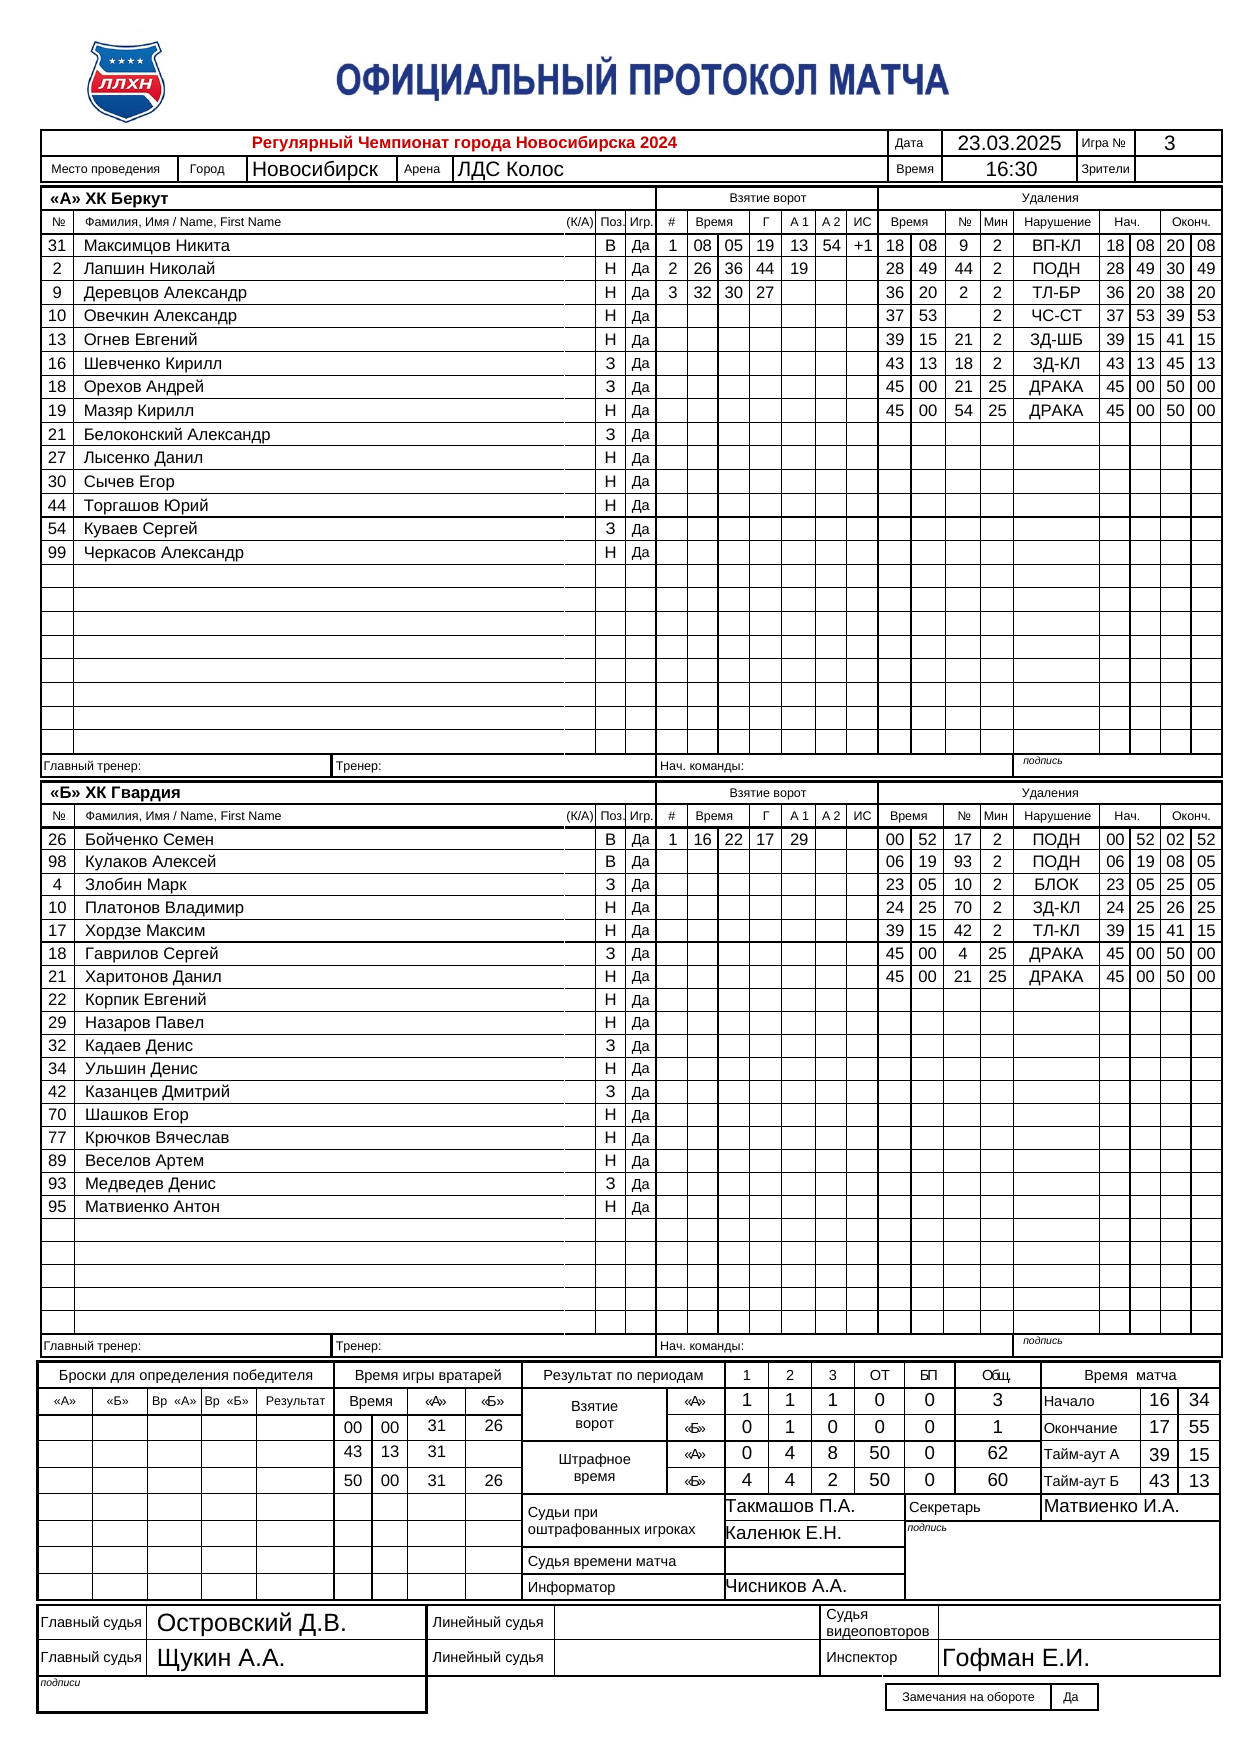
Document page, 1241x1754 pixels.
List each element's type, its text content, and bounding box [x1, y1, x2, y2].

table_cell 1 [657, 829, 687, 849]
table_cell [719, 1035, 749, 1057]
table_cell [408, 1521, 465, 1546]
table_cell [1161, 683, 1190, 706]
table_cell [816, 541, 846, 564]
table_cell 2 [946, 281, 980, 303]
table_cell [750, 470, 781, 493]
table_cell [1131, 565, 1160, 587]
table_cell 18 [879, 235, 910, 256]
table_cell [657, 1081, 687, 1103]
table_cell [847, 328, 877, 351]
table_cell [981, 636, 1013, 658]
table_cell [1131, 1035, 1160, 1057]
table_cell [657, 399, 687, 422]
table_cell [750, 399, 781, 422]
table_cell 31 [408, 1468, 465, 1493]
table_cell 18 [946, 352, 980, 374]
table_cell [74, 588, 564, 611]
table_cell [1161, 707, 1190, 729]
table_cell 00 [1192, 376, 1221, 398]
table_cell [946, 470, 980, 493]
table_cell 93 [42, 1173, 74, 1195]
table_cell [657, 920, 687, 941]
picture [5, 28, 1179, 129]
table_cell Оконч. [1161, 805, 1221, 826]
table_cell ЗД-КЛ [1014, 352, 1099, 374]
table_cell [912, 612, 945, 634]
table_cell [719, 1104, 749, 1126]
table_cell [1161, 989, 1190, 1011]
table_cell Матвиенко И.А. [1042, 1495, 1219, 1520]
table_cell 2 [657, 257, 687, 280]
table_cell «А» [39, 1389, 92, 1413]
table_cell [565, 829, 595, 849]
table_cell [847, 1104, 877, 1126]
table_cell Время [335, 1389, 407, 1413]
table_cell 1 [769, 1389, 811, 1413]
table_cell 00 [1131, 966, 1160, 987]
table_cell [565, 1242, 595, 1264]
table_cell [912, 470, 945, 493]
table_cell [1161, 494, 1190, 516]
table_cell [816, 470, 846, 493]
table_cell 99 [42, 541, 73, 564]
table_cell З [596, 943, 625, 964]
table_cell [719, 1150, 749, 1172]
table_cell 19 [750, 235, 781, 256]
table_cell [719, 565, 749, 587]
table_cell [944, 1104, 980, 1126]
table_cell [657, 541, 687, 564]
table_cell [1100, 1012, 1129, 1033]
table_cell 36 [1100, 281, 1129, 303]
table_cell 25 [1161, 874, 1190, 895]
table_cell 13 [42, 328, 73, 351]
table_cell [1131, 1265, 1160, 1287]
table_cell Крючков Вячеслав [75, 1127, 564, 1149]
table_cell [428, 1677, 882, 1711]
table_cell [1192, 707, 1221, 729]
table_cell [1014, 730, 1099, 753]
table_cell [565, 1196, 595, 1218]
table_cell [1161, 1035, 1190, 1057]
table_cell 93 [944, 850, 980, 872]
table_header 3 [1136, 131, 1221, 155]
table_header Время игры вратарей [335, 1363, 521, 1387]
table_cell 2 [981, 257, 1013, 280]
table_cell Да [626, 328, 655, 351]
table_cell 0 [905, 1415, 954, 1440]
table_cell 16:30 [943, 157, 1076, 181]
table_cell ЛДС Колос [454, 157, 887, 181]
table_cell [719, 966, 749, 987]
table_cell 16 [42, 352, 73, 374]
table_cell 36 [719, 257, 749, 280]
table_cell 39 [1100, 920, 1129, 941]
table_cell 26 [466, 1468, 521, 1493]
table_cell Судья времени матча [523, 1548, 724, 1573]
table_cell [565, 305, 595, 327]
table_cell Н [596, 305, 625, 327]
table_cell Тренер: [333, 755, 655, 776]
table_cell [750, 494, 781, 516]
table_cell [1100, 423, 1129, 445]
table_cell 1 [657, 235, 687, 256]
table_cell 2 [812, 1468, 854, 1493]
table_cell «Б» [668, 1468, 724, 1493]
table_cell [946, 423, 980, 445]
table_cell Да [626, 1035, 655, 1057]
table_cell [1014, 1150, 1099, 1172]
table_cell [93, 1416, 147, 1440]
table_cell [688, 1311, 717, 1333]
table_cell Нач. [1100, 805, 1160, 826]
table_cell [981, 1035, 1013, 1057]
table_cell № [944, 805, 980, 826]
table_cell [257, 1468, 333, 1493]
table_cell Н [596, 399, 625, 422]
table_cell [719, 1196, 749, 1218]
table_cell 3 [956, 1389, 1040, 1413]
table_cell подписи [39, 1677, 425, 1711]
table_cell [719, 1288, 749, 1310]
table_cell 08 [1131, 235, 1160, 256]
table_cell Черкасов Александр [74, 541, 564, 564]
table_cell [847, 588, 877, 611]
table_cell [688, 707, 717, 729]
table_cell 0 [726, 1442, 768, 1467]
table_cell 44 [750, 257, 781, 280]
table_cell 15 [1192, 920, 1221, 941]
table_cell [39, 1494, 92, 1520]
table_cell [257, 1547, 333, 1573]
table_cell [657, 659, 687, 682]
table_cell [1161, 423, 1190, 445]
table_cell [688, 446, 717, 469]
table_cell [719, 352, 749, 374]
table_cell [981, 1288, 1013, 1310]
table_cell [1014, 707, 1099, 729]
table_cell Матвиенко Антон [75, 1196, 564, 1218]
table_cell [688, 1196, 717, 1218]
table_cell [373, 1494, 407, 1520]
table_cell [657, 352, 687, 374]
table_cell Платонов Владимир [75, 896, 564, 918]
table_cell [39, 1521, 92, 1546]
table_cell [657, 636, 687, 658]
table_cell Казанцев Дмитрий [75, 1081, 564, 1103]
table_cell [1100, 494, 1129, 516]
table_cell [1100, 683, 1129, 706]
table_cell [1100, 636, 1129, 658]
table_cell [1014, 1104, 1099, 1126]
table_cell Да [626, 1081, 655, 1103]
table_cell [981, 989, 1013, 1011]
table_cell [1014, 423, 1099, 445]
table_cell 00 [1192, 966, 1221, 987]
table_cell [596, 707, 625, 729]
table_cell [596, 1288, 625, 1310]
table_cell 25 [912, 896, 943, 918]
table_cell БЛОК [1014, 874, 1099, 895]
table_cell [555, 1606, 819, 1639]
table_cell [657, 470, 687, 493]
table_cell [1100, 1219, 1129, 1241]
table_cell [1100, 470, 1129, 493]
table_cell [912, 1104, 943, 1126]
table_cell Да [626, 470, 655, 493]
table_cell [596, 683, 625, 706]
table_cell [912, 1081, 943, 1103]
table_cell Шашков Егор [75, 1104, 564, 1126]
table_cell [657, 328, 687, 351]
table_cell [1014, 1288, 1099, 1310]
table_cell [719, 683, 749, 706]
table_cell Секретарь [906, 1495, 1040, 1520]
table_cell [879, 494, 910, 516]
table_cell [565, 257, 595, 280]
table_cell [565, 943, 595, 964]
table_cell Гофман Е.И. [939, 1640, 1219, 1675]
table_cell [782, 896, 815, 918]
table_cell Да [626, 257, 655, 280]
table_cell [335, 1547, 371, 1573]
table_cell З [596, 423, 625, 445]
table_cell [750, 588, 781, 611]
table_cell [912, 1265, 943, 1287]
table_cell Н [596, 1196, 625, 1218]
table_cell [688, 1127, 717, 1149]
table_cell [816, 707, 846, 729]
table_cell [912, 565, 945, 587]
table_cell [1100, 1288, 1129, 1310]
table_cell [565, 966, 595, 987]
table_cell [565, 730, 595, 753]
table_cell [42, 1265, 74, 1287]
table_header «А» ХК Беркут [42, 188, 655, 209]
table_cell 15 [912, 920, 943, 941]
table_cell [688, 730, 717, 753]
table_cell [1192, 423, 1221, 445]
table_cell [782, 1288, 815, 1310]
table_cell [719, 1219, 749, 1241]
table_cell Веселов Артем [75, 1150, 564, 1172]
table_cell 29 [42, 1012, 74, 1033]
table_cell [847, 281, 877, 303]
table_cell № [42, 805, 74, 826]
table_cell Да [626, 829, 655, 849]
table_cell [257, 1574, 333, 1599]
table_cell 20 [1161, 235, 1190, 256]
table_cell 53 [1131, 305, 1160, 327]
table_cell З [596, 352, 625, 374]
table_cell [596, 1265, 625, 1287]
table_cell Линейный судья [428, 1606, 554, 1639]
table_cell [816, 565, 846, 587]
table_cell [750, 1288, 781, 1310]
table_cell [565, 565, 595, 587]
table_cell [782, 423, 815, 445]
table_cell [1131, 1058, 1160, 1079]
table_cell А 2 [816, 211, 846, 233]
table_cell [1192, 1104, 1221, 1126]
table_cell [879, 707, 910, 729]
table_cell [816, 1288, 846, 1310]
table_cell [42, 588, 73, 611]
table_cell [847, 1058, 877, 1079]
table_cell Н [596, 1127, 625, 1149]
table_cell [257, 1494, 333, 1520]
table_header Броски для определения победителя [39, 1363, 333, 1387]
table_cell [782, 305, 815, 327]
table_cell 00 [1131, 943, 1160, 964]
table_cell [1014, 565, 1099, 587]
table_cell [1161, 730, 1190, 753]
table_cell [750, 518, 781, 540]
table_cell 00 [912, 966, 943, 987]
table_cell [39, 1468, 92, 1493]
table_cell Медведев Денис [75, 1173, 564, 1195]
table_cell [719, 659, 749, 682]
table_cell [565, 636, 595, 658]
table_cell 52 [1131, 829, 1160, 849]
table_header ОТ [855, 1363, 904, 1387]
table_cell [75, 1265, 564, 1287]
table_cell [657, 1035, 687, 1057]
table_cell [816, 305, 846, 327]
table_cell 05 [1192, 874, 1221, 895]
table_cell 54 [816, 235, 846, 256]
table_cell А 1 [782, 805, 815, 826]
table_cell [565, 989, 595, 1011]
table_cell [1131, 636, 1160, 658]
table_cell Тайм-аут Б [1042, 1468, 1140, 1493]
table_cell [912, 683, 945, 706]
table_cell [688, 612, 717, 634]
table_cell 50 [1161, 943, 1190, 964]
table_cell [750, 659, 781, 682]
table_cell 13 [1192, 352, 1221, 374]
table_cell 45 [879, 399, 910, 422]
table_cell [981, 541, 1013, 564]
table_cell [847, 1311, 877, 1333]
table_cell [626, 1219, 655, 1241]
table_cell 45 [1100, 399, 1129, 422]
table_cell 1 [769, 1415, 811, 1440]
table_cell «Б » [466, 1389, 521, 1413]
table_cell Да [626, 305, 655, 327]
table_cell [657, 518, 687, 540]
table_cell [42, 1219, 74, 1241]
table_cell [565, 707, 595, 729]
table_cell # [657, 211, 687, 233]
table_cell [847, 1081, 877, 1103]
table_cell [75, 1242, 564, 1264]
table_cell [719, 494, 749, 516]
table_cell подпись [1014, 1335, 1221, 1356]
table_cell [816, 683, 846, 706]
table_cell [596, 659, 625, 682]
table_cell [148, 1441, 201, 1467]
table_cell [816, 352, 846, 374]
table_cell [1161, 1288, 1190, 1310]
table_cell [626, 1288, 655, 1310]
table_cell 49 [912, 257, 945, 280]
table_cell [565, 423, 595, 445]
table_cell 31 [408, 1416, 465, 1440]
table_cell [816, 989, 846, 1011]
table_cell [750, 376, 781, 398]
table_cell 25 [981, 399, 1013, 422]
table_header 1 [726, 1363, 768, 1387]
table_cell 02 [1161, 829, 1190, 849]
table_cell Да [626, 1104, 655, 1126]
table_cell Н [596, 1104, 625, 1126]
table_cell [1100, 518, 1129, 540]
table_cell [565, 1035, 595, 1057]
table_cell Да [626, 235, 655, 256]
table_cell [202, 1468, 256, 1493]
table_cell [782, 1127, 815, 1149]
table_cell [1131, 1150, 1160, 1172]
table_cell [1014, 494, 1099, 516]
table_cell 50 [855, 1442, 904, 1467]
table_cell [912, 1196, 943, 1218]
table_cell [847, 1265, 877, 1287]
table_cell Лапшин Николай [74, 257, 564, 280]
table_cell [565, 281, 595, 303]
table_cell [1161, 612, 1190, 634]
table_cell [688, 1150, 717, 1172]
table_cell [912, 1058, 943, 1079]
table_cell [782, 612, 815, 634]
table_cell [688, 1104, 717, 1126]
table_cell [626, 1311, 655, 1333]
table_cell [750, 636, 781, 658]
table_cell [688, 470, 717, 493]
table_cell [719, 305, 749, 327]
table_cell [782, 966, 815, 987]
table_cell З [596, 1035, 625, 1057]
table_cell [202, 1574, 256, 1599]
table_cell Да [626, 494, 655, 516]
table_cell «А» [408, 1389, 465, 1413]
table_cell [719, 1058, 749, 1079]
table_cell 13 [1131, 352, 1160, 374]
table_cell [93, 1547, 147, 1573]
table_cell Да [626, 376, 655, 398]
table_cell ПОДН [1014, 257, 1099, 280]
table_cell [1192, 1242, 1221, 1264]
table_cell [1014, 1242, 1099, 1264]
table_cell Нарушение [1014, 211, 1099, 233]
table_cell Да [626, 423, 655, 445]
table_cell [816, 943, 846, 964]
table_cell [719, 1265, 749, 1287]
table_cell [1131, 1196, 1160, 1218]
table_cell ДРАКА [1014, 966, 1099, 987]
table_cell 10 [944, 874, 980, 895]
table_cell Да [626, 1127, 655, 1149]
table_cell 34 [1179, 1389, 1219, 1413]
table_cell [42, 636, 73, 658]
table_cell [847, 257, 877, 280]
table_cell [816, 1265, 846, 1287]
table_cell [202, 1521, 256, 1546]
table_cell Информатор [523, 1575, 724, 1599]
table_cell [466, 1441, 521, 1467]
table_cell [816, 446, 846, 469]
table_cell [657, 1311, 687, 1333]
table_cell [1131, 1219, 1160, 1241]
table_cell 20 [1192, 281, 1221, 303]
table_cell Н [596, 281, 625, 303]
table_cell [1014, 518, 1099, 540]
table_cell [782, 470, 815, 493]
table_cell [981, 1196, 1013, 1218]
table_cell [565, 1288, 595, 1310]
table_cell [1131, 1288, 1160, 1310]
table_cell 31 [408, 1441, 465, 1467]
table_cell [1192, 612, 1221, 634]
table_cell 50 [1161, 399, 1190, 422]
table_cell [981, 1150, 1013, 1172]
table_cell [981, 1265, 1013, 1287]
table_cell 77 [42, 1127, 74, 1149]
table_cell З [596, 874, 625, 895]
table_cell [1192, 730, 1221, 753]
table_cell [657, 588, 687, 611]
table_cell [39, 1574, 92, 1599]
table_cell [750, 423, 781, 445]
table_cell [782, 588, 815, 611]
table_cell Шевченко Кирилл [74, 352, 564, 374]
table_header 2 [769, 1363, 811, 1387]
table_cell 21 [42, 423, 73, 445]
table_cell [847, 874, 877, 895]
table_cell ИС [847, 805, 877, 826]
table_cell [912, 446, 945, 469]
table_cell 15 [1131, 328, 1160, 351]
table_cell 42 [944, 920, 980, 941]
table_cell 20 [912, 281, 945, 303]
table_cell 8 [812, 1442, 854, 1467]
table_cell [688, 989, 717, 1011]
table_cell 62 [956, 1442, 1040, 1467]
table_cell 23 [1100, 874, 1129, 895]
table_cell 30 [1161, 257, 1190, 280]
table_cell [782, 1058, 815, 1079]
table_cell [408, 1494, 465, 1520]
table_cell 13 [373, 1441, 407, 1467]
table_cell [912, 1035, 943, 1057]
table_cell Да [626, 1173, 655, 1195]
table_cell [565, 1127, 595, 1149]
table_cell Островский Д.В. [147, 1606, 425, 1639]
table_cell 18 [42, 376, 73, 398]
table_cell [912, 423, 945, 445]
table_cell 50 [1161, 966, 1190, 987]
table_cell [944, 1173, 980, 1195]
table_cell [782, 518, 815, 540]
table_cell [657, 966, 687, 987]
table_cell [946, 683, 980, 706]
table_cell Чисников А.А. [726, 1575, 904, 1599]
table_cell [1100, 1311, 1129, 1333]
table_cell [719, 470, 749, 493]
table_cell 00 [1192, 943, 1221, 964]
table_cell [719, 943, 749, 964]
table_cell [816, 1058, 846, 1079]
table_cell [626, 588, 655, 611]
table_cell [1136, 157, 1221, 181]
table_cell [912, 1311, 943, 1333]
table_cell [726, 1548, 904, 1573]
table_cell [1131, 612, 1160, 634]
table_cell [148, 1416, 201, 1440]
table_cell [1131, 989, 1160, 1011]
table_cell [39, 1547, 92, 1573]
table_cell [565, 1265, 595, 1287]
table_cell [688, 920, 717, 941]
table_cell [719, 446, 749, 469]
table_cell [1192, 565, 1221, 587]
table_cell Нач. команды: [657, 755, 1012, 776]
table_cell 25 [1192, 896, 1221, 918]
table_cell Инспектор [821, 1640, 938, 1675]
table_cell [1192, 470, 1221, 493]
table_cell [1192, 518, 1221, 540]
table_cell 2 [981, 920, 1013, 941]
table_header Игра № [1078, 131, 1134, 155]
table_cell [981, 612, 1013, 634]
table_cell [1192, 541, 1221, 564]
table_cell [202, 1494, 256, 1520]
table_cell [816, 1219, 846, 1241]
table_cell Н [596, 896, 625, 918]
table_cell 22 [42, 989, 74, 1011]
table_cell Поз. [596, 211, 625, 233]
table_cell 26 [688, 257, 717, 280]
table_cell 21 [944, 966, 980, 987]
table_cell [847, 683, 877, 706]
table_cell # [657, 805, 687, 826]
table_cell 13 [912, 352, 945, 374]
table_cell 08 [912, 235, 945, 256]
table_cell № [946, 211, 980, 233]
table_cell [148, 1574, 201, 1599]
table_cell [847, 423, 877, 445]
table_cell 37 [1100, 305, 1129, 327]
table_cell Бойченко Семен [75, 829, 564, 849]
table_cell Гаврилов Сергей [75, 943, 564, 964]
table_cell [74, 636, 564, 658]
table_cell [879, 989, 910, 1011]
table_cell [688, 565, 717, 587]
table_cell [912, 494, 945, 516]
table_cell Каленюк Е.Н. [726, 1521, 904, 1546]
table_cell 54 [42, 518, 73, 540]
table_cell [202, 1416, 256, 1440]
table_cell [565, 399, 595, 422]
table_cell [1192, 659, 1221, 682]
table_cell [626, 636, 655, 658]
table_cell 1 [812, 1389, 854, 1413]
table_cell Щукин А.А. [147, 1640, 425, 1675]
table_cell 2 [981, 305, 1013, 327]
table_cell 05 [1192, 850, 1221, 872]
table_cell [750, 943, 781, 964]
table_cell 19 [912, 850, 943, 872]
table_cell [74, 683, 564, 706]
table_cell [688, 966, 717, 987]
table_cell [946, 659, 980, 682]
table_header Да [1052, 1685, 1097, 1709]
table_cell [565, 376, 595, 398]
table_cell 18 [1100, 235, 1129, 256]
table_cell [657, 612, 687, 634]
table_cell Главный тренер: [42, 755, 330, 776]
table_cell [816, 1173, 846, 1195]
table_cell [750, 850, 781, 872]
table_cell 22 [719, 829, 749, 849]
table_cell 43 [879, 352, 910, 374]
table_cell [816, 1104, 846, 1126]
table_cell [74, 612, 564, 634]
table_cell [981, 446, 1013, 469]
table_cell [565, 1173, 595, 1195]
table_cell [847, 659, 877, 682]
table_cell [1161, 636, 1190, 658]
table_cell [1161, 518, 1190, 540]
table_cell Сычев Егор [74, 470, 564, 493]
table_cell 06 [1100, 850, 1129, 872]
table_cell Н [596, 1150, 625, 1172]
table_cell 2 [981, 896, 1013, 918]
table_cell [93, 1441, 147, 1467]
table_cell [944, 1058, 980, 1079]
table_cell 43 [1100, 352, 1129, 374]
table_cell ПОДН [1014, 829, 1099, 849]
table_cell [148, 1468, 201, 1493]
table_cell [750, 920, 781, 941]
table_cell 06 [879, 850, 910, 872]
table_cell [1161, 1104, 1190, 1126]
table_cell [981, 1058, 1013, 1079]
table_cell 32 [42, 1035, 74, 1057]
table_cell [657, 1265, 687, 1287]
table_cell [750, 1058, 781, 1079]
table_cell 27 [750, 281, 781, 303]
table_cell [946, 565, 980, 587]
table_cell [1131, 423, 1160, 445]
table_cell 32 [688, 281, 717, 303]
table_cell [1161, 659, 1190, 682]
table_cell [202, 1441, 256, 1467]
table_cell [879, 1311, 910, 1333]
table_cell 2 [981, 281, 1013, 303]
table_cell [1131, 1081, 1160, 1103]
table_cell [782, 850, 815, 872]
table_cell [750, 874, 781, 895]
table_cell 00 [373, 1416, 407, 1440]
table_cell 45 [879, 966, 910, 987]
table_cell Фамилия, Имя / Name, First Name [75, 805, 565, 826]
table_cell [565, 588, 595, 611]
table_cell [657, 305, 687, 327]
table_cell Да [626, 989, 655, 1011]
table_cell [719, 896, 749, 918]
table_cell [565, 920, 595, 941]
table_cell [946, 612, 980, 634]
table_header «Б» ХК Гвардия [42, 783, 655, 803]
table_cell [981, 518, 1013, 540]
table_cell 43 [1141, 1468, 1177, 1493]
table_cell 24 [1100, 896, 1129, 918]
table_cell [912, 1242, 943, 1264]
table_cell [847, 494, 877, 516]
table_cell Да [626, 966, 655, 987]
table_cell [688, 376, 717, 398]
table_cell Фамилия, Имя / Name, First Name [74, 211, 565, 233]
table_cell [782, 943, 815, 964]
table_cell [1161, 1311, 1190, 1333]
table_cell Новосибирск [248, 157, 396, 181]
table_cell [750, 1127, 781, 1149]
table_cell 44 [946, 257, 980, 280]
table_cell [816, 1196, 846, 1218]
table_cell [847, 565, 877, 587]
table_cell [750, 683, 781, 706]
table_cell [1161, 446, 1190, 469]
table_cell [626, 565, 655, 587]
table_cell 45 [1100, 376, 1129, 398]
table_cell [750, 1012, 781, 1033]
table_cell [1161, 1012, 1190, 1033]
table_cell [816, 1311, 846, 1333]
table_cell 00 [912, 943, 943, 964]
table_cell [816, 636, 846, 658]
table_cell [782, 376, 815, 398]
table_cell [373, 1547, 407, 1573]
table_cell [944, 1288, 980, 1310]
table_cell [1014, 636, 1099, 658]
table_cell Да [626, 943, 655, 964]
table_cell [1014, 1219, 1099, 1241]
table_cell [657, 989, 687, 1011]
table_cell [782, 707, 815, 729]
table_cell [42, 1242, 74, 1264]
table_cell [335, 1521, 371, 1546]
table_cell [719, 1242, 749, 1264]
table_cell [1192, 1311, 1221, 1333]
table_cell [1161, 1081, 1190, 1103]
table_cell [565, 659, 595, 682]
table_cell З [596, 376, 625, 398]
table_cell [847, 1127, 877, 1149]
table_cell [847, 1035, 877, 1057]
table_cell Игр. [626, 211, 655, 233]
table_header БП [905, 1363, 954, 1387]
table_cell 38 [1161, 281, 1190, 303]
table_cell [719, 707, 749, 729]
table_cell (К/А) [565, 211, 595, 233]
table_cell Время [688, 805, 749, 826]
table_cell [782, 1150, 815, 1172]
table_cell 25 [1131, 896, 1160, 918]
table_cell [565, 850, 595, 872]
table_cell [879, 636, 910, 658]
table_cell 19 [1131, 850, 1160, 872]
table_cell 52 [1192, 829, 1221, 849]
table_cell [847, 920, 877, 941]
table_cell 00 [912, 376, 945, 398]
table_cell [1100, 1196, 1129, 1218]
table_cell [596, 1311, 625, 1333]
table_cell [657, 1173, 687, 1195]
table_cell [1192, 1196, 1221, 1218]
table_cell [1014, 1311, 1099, 1333]
table_cell ИС [847, 211, 877, 233]
table_cell [816, 518, 846, 540]
table_cell ТЛ-БР [1014, 281, 1099, 303]
table_cell Судья видеоповторов [821, 1606, 938, 1639]
table_cell [1131, 1242, 1160, 1264]
table_cell 49 [1192, 257, 1221, 280]
table_cell Тайм-аут А [1042, 1441, 1140, 1467]
table_cell [42, 683, 73, 706]
table_cell [750, 446, 781, 469]
table_cell [816, 730, 846, 753]
table_cell 21 [946, 376, 980, 398]
table_cell [1161, 588, 1190, 611]
table_cell [981, 1104, 1013, 1126]
table_cell Белоконский Александр [74, 423, 564, 445]
table_cell [719, 920, 749, 941]
table_cell Игр. [626, 805, 655, 826]
table_cell [657, 1150, 687, 1172]
table_cell [657, 1127, 687, 1149]
table_cell [782, 1265, 815, 1287]
table_cell [1014, 612, 1099, 634]
table_cell [912, 636, 945, 658]
table_cell [688, 328, 717, 351]
table_cell [981, 1127, 1013, 1149]
table_cell [981, 1311, 1013, 1333]
table_cell [657, 423, 687, 445]
table_cell [847, 376, 877, 398]
table_cell [912, 989, 943, 1011]
table_cell [1131, 1311, 1160, 1333]
table_cell [847, 305, 877, 327]
table_cell [1014, 1196, 1099, 1218]
table_cell [688, 1058, 717, 1079]
table_cell Н [596, 1058, 625, 1079]
table_cell З [596, 518, 625, 540]
table_cell [1131, 494, 1160, 516]
table_cell [626, 730, 655, 753]
table_cell [1131, 588, 1160, 611]
table_cell 10 [42, 896, 74, 918]
table_cell [719, 1012, 749, 1033]
table_cell [626, 1242, 655, 1264]
table_cell Да [626, 518, 655, 540]
table_cell подпись [906, 1522, 1219, 1599]
table_cell 50 [855, 1468, 904, 1493]
table_cell 17 [1141, 1415, 1177, 1440]
table_cell Зрители [1078, 157, 1134, 181]
table_cell 00 [879, 829, 910, 849]
table_cell 26 [466, 1416, 521, 1440]
table_cell «Б» [93, 1389, 147, 1413]
table_header Время матча [1042, 1363, 1219, 1387]
table_cell Да [626, 1196, 655, 1218]
table_cell [816, 1012, 846, 1033]
table_cell ЗД-ШБ [1014, 328, 1099, 351]
table_cell [565, 612, 595, 634]
table_cell [688, 1035, 717, 1057]
table_cell З [596, 1173, 625, 1195]
table_cell Линейный судья [428, 1640, 554, 1675]
table_cell [782, 1104, 815, 1126]
table_cell В [596, 235, 625, 256]
table_cell [596, 1219, 625, 1241]
table_cell [688, 1265, 717, 1287]
table_cell [847, 966, 877, 987]
table_cell [1014, 1265, 1099, 1287]
table_cell [688, 1173, 717, 1195]
table_cell [657, 874, 687, 895]
table_cell [847, 707, 877, 729]
table_cell [816, 423, 846, 445]
table_cell 4 [944, 943, 980, 964]
table_cell [688, 636, 717, 658]
table_cell 54 [946, 399, 980, 422]
table_cell [148, 1521, 201, 1546]
table_cell 2 [981, 352, 1013, 374]
table_cell [657, 1288, 687, 1310]
table_cell [782, 281, 815, 303]
table_cell [657, 1219, 687, 1241]
table_cell [944, 1035, 980, 1057]
table_cell [944, 1127, 980, 1149]
table_cell [879, 423, 910, 445]
table_cell [750, 896, 781, 918]
table_cell Время [688, 211, 749, 233]
table_cell [1014, 1058, 1099, 1079]
table_cell 28 [879, 257, 910, 280]
table_cell [946, 707, 980, 729]
table_cell 39 [1141, 1441, 1177, 1467]
table_cell [879, 1104, 910, 1126]
table_cell Начало [1042, 1389, 1140, 1413]
table_cell [944, 1219, 980, 1241]
table_cell 18 [42, 943, 74, 964]
table_cell [981, 565, 1013, 587]
table_cell [466, 1521, 521, 1546]
table_cell [1161, 1242, 1190, 1264]
table_cell 60 [956, 1468, 1040, 1493]
table_cell [688, 1219, 717, 1241]
table_cell 15 [1192, 328, 1221, 351]
table_cell [565, 1219, 595, 1241]
table_cell Да [626, 850, 655, 872]
table_cell Да [626, 1150, 655, 1172]
table_cell [981, 1173, 1013, 1195]
table_cell [1100, 989, 1129, 1011]
table_cell [816, 612, 846, 634]
table_cell [596, 730, 625, 753]
table_cell 15 [1131, 920, 1160, 941]
table_cell [1192, 989, 1221, 1011]
table_cell Место проведения [42, 157, 177, 181]
table_cell Тренер: [333, 1335, 655, 1356]
table_cell [719, 423, 749, 445]
table_cell [202, 1547, 256, 1573]
table_cell [782, 659, 815, 682]
table_cell 95 [42, 1196, 74, 1218]
table_cell Да [626, 920, 655, 941]
table_cell 00 [912, 399, 945, 422]
table_cell [565, 541, 595, 564]
table_cell [847, 1219, 877, 1241]
table_cell [750, 565, 781, 587]
table_cell [1131, 1127, 1160, 1149]
table_cell [847, 1150, 877, 1172]
table_cell [944, 989, 980, 1011]
table_cell 39 [1161, 305, 1190, 327]
table_cell 45 [879, 376, 910, 398]
table_cell [408, 1547, 465, 1573]
table_cell [1014, 683, 1099, 706]
table_cell [565, 1012, 595, 1033]
table_cell [688, 683, 717, 706]
table_cell [719, 636, 749, 658]
table_cell 1 [956, 1415, 1040, 1440]
table_cell Ульшин Денис [75, 1058, 564, 1079]
table_cell [1014, 1081, 1099, 1103]
table_cell [1014, 470, 1099, 493]
table_cell Да [626, 541, 655, 564]
table_cell 25 [981, 943, 1013, 964]
table_cell Н [596, 920, 625, 941]
table_cell [1014, 1127, 1099, 1149]
table_cell [1192, 588, 1221, 611]
table_cell [816, 850, 846, 872]
table_cell [847, 612, 877, 634]
table_cell [816, 399, 846, 422]
table_cell Злобин Марк [75, 874, 564, 895]
table_cell [981, 494, 1013, 516]
table_cell [879, 1265, 910, 1287]
table_cell 21 [42, 966, 74, 987]
table_cell [1014, 1012, 1099, 1033]
table_cell Н [596, 966, 625, 987]
table_cell Город [179, 157, 246, 181]
table_cell Г [750, 805, 781, 826]
table_cell 31 [42, 235, 73, 256]
table_cell [565, 896, 595, 918]
table_header Удаления [879, 783, 1221, 803]
table_cell 39 [879, 920, 910, 941]
table_cell 1 [726, 1389, 768, 1413]
table_cell Г [750, 211, 781, 233]
table_cell [782, 541, 815, 564]
table_cell [466, 1574, 521, 1599]
table_cell [879, 518, 910, 540]
table_cell [657, 1104, 687, 1126]
table_cell [1161, 1219, 1190, 1241]
table_cell [1100, 541, 1129, 564]
table_cell 55 [1179, 1415, 1219, 1440]
table_cell [816, 588, 846, 611]
table_cell [75, 1219, 564, 1241]
table_cell Арена [398, 157, 452, 181]
table_cell 05 [719, 235, 749, 256]
table_cell [565, 494, 595, 516]
table_cell [688, 518, 717, 540]
table_cell [148, 1547, 201, 1573]
table_cell [847, 470, 877, 493]
table_cell [847, 850, 877, 872]
table_cell [719, 730, 749, 753]
table_cell [688, 494, 717, 516]
table_cell [912, 588, 945, 611]
table_cell 0 [855, 1415, 904, 1440]
table_cell 4 [769, 1468, 811, 1493]
table_cell 2 [981, 850, 1013, 872]
table_cell [847, 518, 877, 540]
table_cell [596, 612, 625, 634]
table_cell 3 [657, 281, 687, 303]
table_cell 41 [1161, 920, 1190, 941]
table_cell Вр «Б» [202, 1389, 256, 1413]
table_cell [816, 829, 846, 849]
table_cell [688, 1288, 717, 1310]
table_cell [750, 707, 781, 729]
table_cell [782, 399, 815, 422]
table_cell 4 [42, 874, 74, 895]
table_cell [782, 989, 815, 1011]
table_cell 08 [1161, 850, 1190, 872]
table_cell Судьи при оштрафованных игроках [523, 1495, 724, 1546]
table_cell [1192, 1012, 1221, 1033]
table_cell [688, 399, 717, 422]
table_cell [74, 659, 564, 682]
table_cell 27 [42, 446, 73, 469]
table_cell [596, 588, 625, 611]
table_cell [565, 1058, 595, 1079]
table_cell [1131, 446, 1160, 469]
table_cell [816, 896, 846, 918]
table_cell [946, 588, 980, 611]
table_cell [782, 636, 815, 658]
table_cell [782, 446, 815, 469]
table_cell 70 [944, 896, 980, 918]
table_cell [782, 494, 815, 516]
table_cell [719, 376, 749, 398]
table_cell [39, 1441, 92, 1467]
table_cell [1192, 1081, 1221, 1103]
table_cell [946, 730, 980, 753]
table_cell [93, 1494, 147, 1520]
table_cell 9 [42, 281, 73, 303]
table_cell [879, 659, 910, 682]
table_cell 98 [42, 850, 74, 872]
table_cell Да [626, 1058, 655, 1079]
table_cell [912, 518, 945, 540]
table_cell [750, 1219, 781, 1241]
table_cell [75, 1288, 564, 1310]
table_cell Такмашов П.А. [726, 1495, 904, 1520]
table_cell 00 [1192, 399, 1221, 422]
table_cell 0 [905, 1389, 954, 1413]
table_cell [688, 1242, 717, 1264]
table_cell [1014, 446, 1099, 469]
table_cell [782, 1311, 815, 1333]
table_cell Овечкин Александр [74, 305, 564, 327]
table_cell [782, 1081, 815, 1103]
table_cell [657, 683, 687, 706]
table_cell [565, 352, 595, 374]
table_cell [1100, 730, 1129, 753]
table_cell [782, 1219, 815, 1241]
table_cell [750, 1242, 781, 1264]
table_cell [883, 1677, 1220, 1681]
table_cell 25 [981, 376, 1013, 398]
table_cell [1161, 1173, 1190, 1195]
table_cell Корпик Евгений [75, 989, 564, 1011]
table_cell [1100, 612, 1129, 634]
table_cell [1100, 1081, 1129, 1103]
table_cell [719, 588, 749, 611]
table_cell [912, 659, 945, 682]
table_cell [816, 659, 846, 682]
table_cell [565, 470, 595, 493]
table_cell 13 [1179, 1468, 1219, 1493]
table_cell 15 [912, 328, 945, 351]
table_cell [750, 612, 781, 634]
table_cell 25 [981, 966, 1013, 987]
table_cell [657, 896, 687, 918]
table_cell [257, 1441, 333, 1467]
table_cell [750, 541, 781, 564]
table_cell 2 [981, 874, 1013, 895]
table_cell [626, 707, 655, 729]
table_cell Н [596, 257, 625, 280]
table_cell [565, 1311, 595, 1333]
table_cell [1100, 1173, 1129, 1195]
table_cell Мин [981, 211, 1013, 233]
table_cell 4 [726, 1468, 768, 1493]
table_cell [657, 376, 687, 398]
table_cell [782, 683, 815, 706]
table_cell 39 [1100, 328, 1129, 351]
table_cell [688, 423, 717, 445]
table_cell [750, 989, 781, 1011]
table_cell [466, 1494, 521, 1520]
table_cell Кадаев Денис [75, 1035, 564, 1057]
table_cell [719, 874, 749, 895]
table_cell 19 [782, 257, 815, 280]
table_cell 0 [905, 1442, 954, 1467]
table_cell 00 [1131, 376, 1160, 398]
table_cell [75, 1311, 564, 1333]
table_cell [981, 470, 1013, 493]
table_header Замечания на обороте [887, 1685, 1050, 1709]
table_cell [981, 1012, 1013, 1033]
table_cell [1014, 659, 1099, 682]
table_cell 10 [42, 305, 73, 327]
table_cell 30 [719, 281, 749, 303]
table_cell 43 [335, 1441, 371, 1467]
table_cell [750, 1104, 781, 1126]
table_cell Торгашов Юрий [74, 494, 564, 516]
table_cell Харитонов Данил [75, 966, 564, 987]
table_cell 36 [879, 281, 910, 303]
table_cell 13 [782, 235, 815, 256]
table_cell [816, 328, 846, 351]
table_cell [847, 541, 877, 564]
table_cell 00 [335, 1416, 371, 1440]
table_cell Поз. [596, 805, 625, 826]
table_cell [944, 1242, 980, 1264]
table_cell [981, 683, 1013, 706]
table_cell [596, 1242, 625, 1264]
table_cell [626, 1265, 655, 1287]
table_cell [750, 966, 781, 987]
table_cell [408, 1574, 465, 1599]
table_cell 44 [42, 494, 73, 516]
table_cell [688, 850, 717, 872]
table_header Дата [889, 131, 941, 155]
table_cell [1161, 1150, 1190, 1172]
table_cell [1100, 1104, 1129, 1126]
table_cell [1131, 1173, 1160, 1195]
table_cell 29 [782, 829, 815, 849]
table_cell Главный тренер: [42, 1335, 330, 1356]
table_cell [42, 1311, 74, 1333]
table_cell ЗД-КЛ [1014, 896, 1099, 918]
table_cell [816, 494, 846, 516]
table_cell [847, 352, 877, 374]
table_cell [1192, 1058, 1221, 1079]
table_cell 24 [879, 896, 910, 918]
table_cell 45 [879, 943, 910, 964]
table_cell (К/А) [565, 805, 595, 826]
table_header 23.03.2025 [943, 131, 1076, 155]
table_cell [946, 494, 980, 516]
table_cell [879, 470, 910, 493]
table_cell 05 [912, 874, 943, 895]
table_cell [750, 1173, 781, 1195]
table_cell [847, 730, 877, 753]
table_header Удаления [879, 188, 1221, 209]
table_cell Н [596, 494, 625, 516]
table_cell [719, 1081, 749, 1103]
table_cell [657, 565, 687, 587]
table_cell ВП-КЛ [1014, 235, 1099, 256]
table_cell [719, 328, 749, 351]
table_cell [1131, 470, 1160, 493]
table_cell Деревцов Александр [74, 281, 564, 303]
table_cell Кулаков Алексей [75, 850, 564, 872]
table_cell [719, 541, 749, 564]
table_cell [657, 1196, 687, 1218]
table_header Результат по периодам [523, 1363, 724, 1387]
table_cell [782, 1173, 815, 1195]
table_cell [555, 1640, 819, 1675]
table_cell [719, 1311, 749, 1333]
table_cell 53 [912, 305, 945, 327]
table_cell Результат [257, 1389, 333, 1413]
table_cell [719, 989, 749, 1011]
table_cell А 2 [816, 805, 846, 826]
table_cell [847, 1196, 877, 1218]
table_cell ДРАКА [1014, 943, 1099, 964]
table_cell [912, 1219, 943, 1241]
table_cell [981, 423, 1013, 445]
table_cell [944, 1196, 980, 1218]
table_cell [1014, 1173, 1099, 1195]
table_cell 39 [879, 328, 910, 351]
table_cell Взятие ворот [523, 1389, 666, 1440]
table_cell [946, 305, 980, 327]
table_cell +1 [847, 235, 877, 256]
table_cell 08 [688, 235, 717, 256]
table_cell [946, 636, 980, 658]
table_cell [816, 920, 846, 941]
table_cell [847, 1242, 877, 1264]
table_cell Орехов Андрей [74, 376, 564, 398]
table_cell 16 [1141, 1389, 1177, 1413]
table_cell [816, 257, 846, 280]
table_cell [657, 1012, 687, 1033]
table_cell [879, 541, 910, 564]
table_cell [816, 1035, 846, 1057]
table_cell [847, 1173, 877, 1195]
table_cell 2 [981, 328, 1013, 351]
table_cell 70 [42, 1104, 74, 1126]
table_cell [1131, 1104, 1160, 1126]
table_cell [782, 352, 815, 374]
table_cell [42, 659, 73, 682]
table_cell Да [626, 446, 655, 469]
table_cell 15 [1179, 1441, 1219, 1467]
table_cell [912, 1012, 943, 1033]
table_header Общ. [956, 1363, 1040, 1387]
table_cell [1131, 1012, 1160, 1033]
table_cell [657, 1058, 687, 1079]
table_cell [596, 636, 625, 658]
table_cell Да [626, 281, 655, 303]
table_cell 53 [1192, 305, 1221, 327]
table_cell [1131, 659, 1160, 682]
table_cell [42, 612, 73, 634]
table_cell [944, 1012, 980, 1033]
table_cell Окончание [1042, 1415, 1140, 1440]
table_cell [335, 1494, 371, 1520]
table_cell [944, 1150, 980, 1172]
table_cell [657, 446, 687, 469]
table_cell 21 [946, 328, 980, 351]
table_cell [816, 1242, 846, 1264]
table_cell Назаров Павел [75, 1012, 564, 1033]
table_cell [750, 1196, 781, 1218]
table_cell [148, 1494, 201, 1520]
table_cell [688, 541, 717, 564]
table_cell [657, 730, 687, 753]
table_cell [879, 730, 910, 753]
table_cell [879, 1035, 910, 1057]
table_cell [1100, 446, 1129, 469]
table_cell [1192, 446, 1221, 469]
table_cell Мин [981, 805, 1013, 826]
table_cell 23 [879, 874, 910, 895]
table_cell В [596, 850, 625, 872]
table_cell [626, 683, 655, 706]
table_cell [879, 1081, 910, 1103]
table_cell [1192, 1219, 1221, 1241]
table_cell 9 [946, 235, 980, 256]
table_cell [782, 1035, 815, 1057]
table_cell [1014, 1035, 1099, 1057]
table_cell [657, 494, 687, 516]
table_cell [626, 612, 655, 634]
table_cell [565, 1150, 595, 1172]
table_cell [93, 1468, 147, 1493]
table_cell 2 [981, 829, 1013, 849]
table_cell [93, 1574, 147, 1599]
table_cell [1192, 683, 1221, 706]
table_cell [946, 541, 980, 564]
table_cell [1100, 1242, 1129, 1264]
table_cell [1131, 518, 1160, 540]
table_cell [74, 565, 564, 587]
table_cell [879, 1012, 910, 1033]
table_cell Н [596, 446, 625, 469]
table_cell [1192, 1150, 1221, 1172]
table_cell [1192, 494, 1221, 516]
table_header Регулярный Чемпионат города Новосибирска 2024 [42, 131, 887, 155]
table_cell З [596, 1081, 625, 1103]
table_cell 41 [1161, 328, 1190, 351]
table_cell [946, 446, 980, 469]
table_cell [1161, 565, 1190, 587]
table_cell Н [596, 470, 625, 493]
table_cell [39, 1416, 92, 1440]
table_cell [816, 1150, 846, 1172]
table_cell [912, 1173, 943, 1195]
table_cell Штрафное время [523, 1442, 666, 1493]
table_cell 0 [855, 1389, 904, 1413]
table_cell Куваев Сергей [74, 518, 564, 540]
table_cell А 1 [782, 211, 815, 233]
table_cell 49 [1131, 257, 1160, 280]
table_cell [750, 1150, 781, 1172]
table_cell [912, 707, 945, 729]
table_cell [750, 328, 781, 351]
table_cell [879, 565, 910, 587]
table_cell 17 [750, 829, 781, 849]
table_cell [939, 1606, 1219, 1639]
table_cell [981, 1242, 1013, 1264]
table_cell Лысенко Данил [74, 446, 564, 469]
table_cell [42, 565, 73, 587]
table_cell [1161, 1127, 1190, 1149]
table_cell [1100, 1265, 1129, 1287]
table_cell [816, 1081, 846, 1103]
table_cell [1099, 1682, 1220, 1711]
table_cell [335, 1574, 371, 1599]
table_cell [688, 1081, 717, 1103]
table_cell [626, 659, 655, 682]
table_cell [466, 1547, 521, 1573]
table_cell [946, 518, 980, 540]
table_cell [879, 1058, 910, 1079]
table_cell [816, 966, 846, 987]
table_cell ЧС-СТ [1014, 305, 1099, 327]
table_cell 26 [1161, 896, 1190, 918]
table_cell Мазяр Кирилл [74, 399, 564, 422]
table_cell [373, 1574, 407, 1599]
table_cell ДРАКА [1014, 399, 1099, 422]
table_cell [74, 730, 564, 753]
table_cell [847, 1288, 877, 1310]
table_cell [1192, 1127, 1221, 1149]
table_cell 00 [373, 1468, 407, 1493]
table_cell [879, 446, 910, 469]
table_cell [879, 588, 910, 611]
table_cell [879, 1242, 910, 1264]
table_cell [42, 1288, 74, 1310]
table_cell [1014, 989, 1099, 1011]
table_cell [912, 1288, 943, 1310]
table_cell [816, 281, 846, 303]
table_cell [847, 896, 877, 918]
table_cell [565, 1081, 595, 1103]
table_cell [879, 1150, 910, 1172]
table_cell ПОДН [1014, 850, 1099, 872]
table_cell [257, 1521, 333, 1546]
table_cell [879, 1127, 910, 1149]
table_cell [981, 1219, 1013, 1241]
table_cell [1161, 1265, 1190, 1287]
table_cell 16 [688, 829, 717, 849]
table_cell [719, 399, 749, 422]
table_cell Главный судья [39, 1606, 146, 1639]
table_cell 26 [42, 829, 74, 849]
table_cell [565, 235, 595, 256]
table_cell [782, 920, 815, 941]
table_cell [944, 1081, 980, 1103]
table_cell [565, 683, 595, 706]
table_cell Да [626, 874, 655, 895]
table_cell [74, 707, 564, 729]
table_cell [816, 1127, 846, 1149]
table_cell [688, 588, 717, 611]
table_cell [912, 541, 945, 564]
table_cell [719, 850, 749, 872]
table_cell Н [596, 328, 625, 351]
table_cell [688, 352, 717, 374]
table_cell [1100, 659, 1129, 682]
table_cell 05 [1131, 874, 1160, 895]
table_cell [750, 305, 781, 327]
table_cell 17 [944, 829, 980, 849]
table_cell Оконч. [1161, 211, 1221, 233]
table_cell [879, 1219, 910, 1241]
table_cell «А» [668, 1442, 724, 1467]
table_cell Время [879, 211, 945, 233]
table_cell [42, 707, 73, 729]
table_header 3 [812, 1363, 854, 1387]
table_cell Хордзе Максим [75, 920, 564, 941]
table_cell 20 [1131, 281, 1160, 303]
table_cell [912, 1127, 943, 1149]
table_cell Время [879, 805, 943, 826]
table_cell [981, 588, 1013, 611]
table_cell 28 [1100, 257, 1129, 280]
table_cell [782, 328, 815, 351]
table_cell ДРАКА [1014, 376, 1099, 398]
table_cell [657, 943, 687, 964]
table_cell [688, 1012, 717, 1033]
table_cell [1192, 1288, 1221, 1310]
table_cell [1100, 1127, 1129, 1149]
table_cell 17 [42, 920, 74, 941]
table_cell Да [626, 1012, 655, 1033]
table_cell [847, 636, 877, 658]
table_cell [750, 730, 781, 753]
table_cell 00 [1100, 829, 1129, 849]
table_cell [981, 1081, 1013, 1103]
table_cell [1161, 1196, 1190, 1218]
table_cell [719, 612, 749, 634]
table_cell Н [596, 989, 625, 1011]
table_cell [816, 874, 846, 895]
table_cell [847, 829, 877, 849]
table_cell [782, 874, 815, 895]
table_cell 50 [1161, 376, 1190, 398]
table_cell [981, 707, 1013, 729]
table_cell [1100, 1150, 1129, 1172]
table_cell [93, 1521, 147, 1546]
table_cell [847, 1012, 877, 1033]
table_cell Время [889, 157, 941, 181]
table_cell [42, 730, 73, 753]
table_cell Да [626, 896, 655, 918]
table_cell «А» [668, 1389, 724, 1413]
table_cell [719, 1173, 749, 1195]
table_cell [1192, 1265, 1221, 1287]
table_cell [1014, 588, 1099, 611]
table_cell [565, 518, 595, 540]
table_cell [750, 1265, 781, 1287]
table_cell 37 [879, 305, 910, 327]
table_cell [981, 659, 1013, 682]
table_cell [1100, 565, 1129, 587]
table_cell [1131, 730, 1160, 753]
table_cell Вр «А» [148, 1389, 201, 1413]
table_cell [688, 874, 717, 895]
table_cell Да [626, 352, 655, 374]
table_cell [1161, 470, 1190, 493]
table_cell 45 [1100, 966, 1129, 987]
table_cell 45 [1161, 352, 1190, 374]
table_header Взятие ворот [657, 783, 877, 803]
table_cell ТЛ-КЛ [1014, 920, 1099, 941]
table_cell № [42, 211, 73, 233]
table_cell [879, 612, 910, 634]
table_cell [782, 1242, 815, 1264]
table_cell [373, 1521, 407, 1546]
table_cell [1131, 683, 1160, 706]
table_cell [565, 874, 595, 895]
table_cell [1131, 707, 1160, 729]
table_cell 4 [769, 1442, 811, 1467]
table_cell 19 [42, 399, 73, 422]
table_cell [1192, 636, 1221, 658]
table_cell [912, 1150, 943, 1172]
table_cell [688, 943, 717, 964]
table_cell [750, 352, 781, 374]
table_cell Н [596, 541, 625, 564]
table_cell [565, 1104, 595, 1126]
table_cell [719, 1127, 749, 1149]
table_cell Максимцов Никита [74, 235, 564, 256]
table_cell подпись [1014, 755, 1221, 776]
table_cell [847, 989, 877, 1011]
table_cell [782, 565, 815, 587]
table_cell [782, 730, 815, 753]
table_cell Да [626, 399, 655, 422]
table_cell 08 [1192, 235, 1221, 256]
table_cell [1014, 541, 1099, 564]
table_cell Н [596, 1012, 625, 1033]
table_cell [847, 943, 877, 964]
table_cell [1131, 541, 1160, 564]
table_cell 52 [912, 829, 943, 849]
table_cell 0 [905, 1468, 954, 1493]
table_cell 00 [1131, 399, 1160, 422]
table_cell 45 [1100, 943, 1129, 964]
table_cell [688, 659, 717, 682]
table_cell 50 [335, 1468, 371, 1493]
table_cell [1192, 1035, 1221, 1057]
table_cell [879, 683, 910, 706]
table_cell [847, 399, 877, 422]
table_cell [879, 1173, 910, 1195]
table_cell 30 [42, 470, 73, 493]
table_cell 34 [42, 1058, 74, 1079]
table_cell [565, 446, 595, 469]
table_cell Главный судья [39, 1640, 146, 1675]
table_cell [1100, 588, 1129, 611]
table_cell [782, 1012, 815, 1033]
table_cell [565, 328, 595, 351]
table_cell [688, 305, 717, 327]
table_cell «Б» [668, 1415, 724, 1440]
table_cell [879, 1288, 910, 1310]
table_cell [688, 896, 717, 918]
table_cell Нач. команды: [657, 1335, 1012, 1356]
table_cell [816, 376, 846, 398]
table_cell [1100, 1035, 1129, 1057]
table_cell [782, 1196, 815, 1218]
table_cell [847, 446, 877, 469]
table_cell [1100, 707, 1129, 729]
table_cell Нач. [1100, 211, 1160, 233]
table_cell 0 [812, 1415, 854, 1440]
table_cell [719, 518, 749, 540]
table_cell 89 [42, 1150, 74, 1172]
table_cell [912, 730, 945, 753]
table_cell [750, 1311, 781, 1333]
table_cell [1161, 541, 1190, 564]
table_cell [657, 850, 687, 872]
table_cell Нарушение [1014, 805, 1099, 826]
table_cell Огнев Евгений [74, 328, 564, 351]
table_cell [981, 730, 1013, 753]
table_cell 0 [726, 1415, 768, 1440]
table_cell [596, 565, 625, 587]
table_cell [657, 1242, 687, 1264]
table_cell 2 [42, 257, 73, 280]
table_cell [1192, 1173, 1221, 1195]
table_cell [944, 1265, 980, 1287]
table_cell [750, 1035, 781, 1057]
table_cell [879, 1196, 910, 1218]
table_cell В [596, 829, 625, 849]
table_cell [944, 1311, 980, 1333]
table_header Взятие ворот [657, 188, 877, 209]
table_cell [257, 1416, 333, 1440]
table_cell [1161, 1058, 1190, 1079]
table_cell [750, 1081, 781, 1103]
table_cell [657, 707, 687, 729]
table_cell [1100, 1058, 1129, 1079]
table_cell 2 [981, 235, 1013, 256]
table_cell 42 [42, 1081, 74, 1103]
